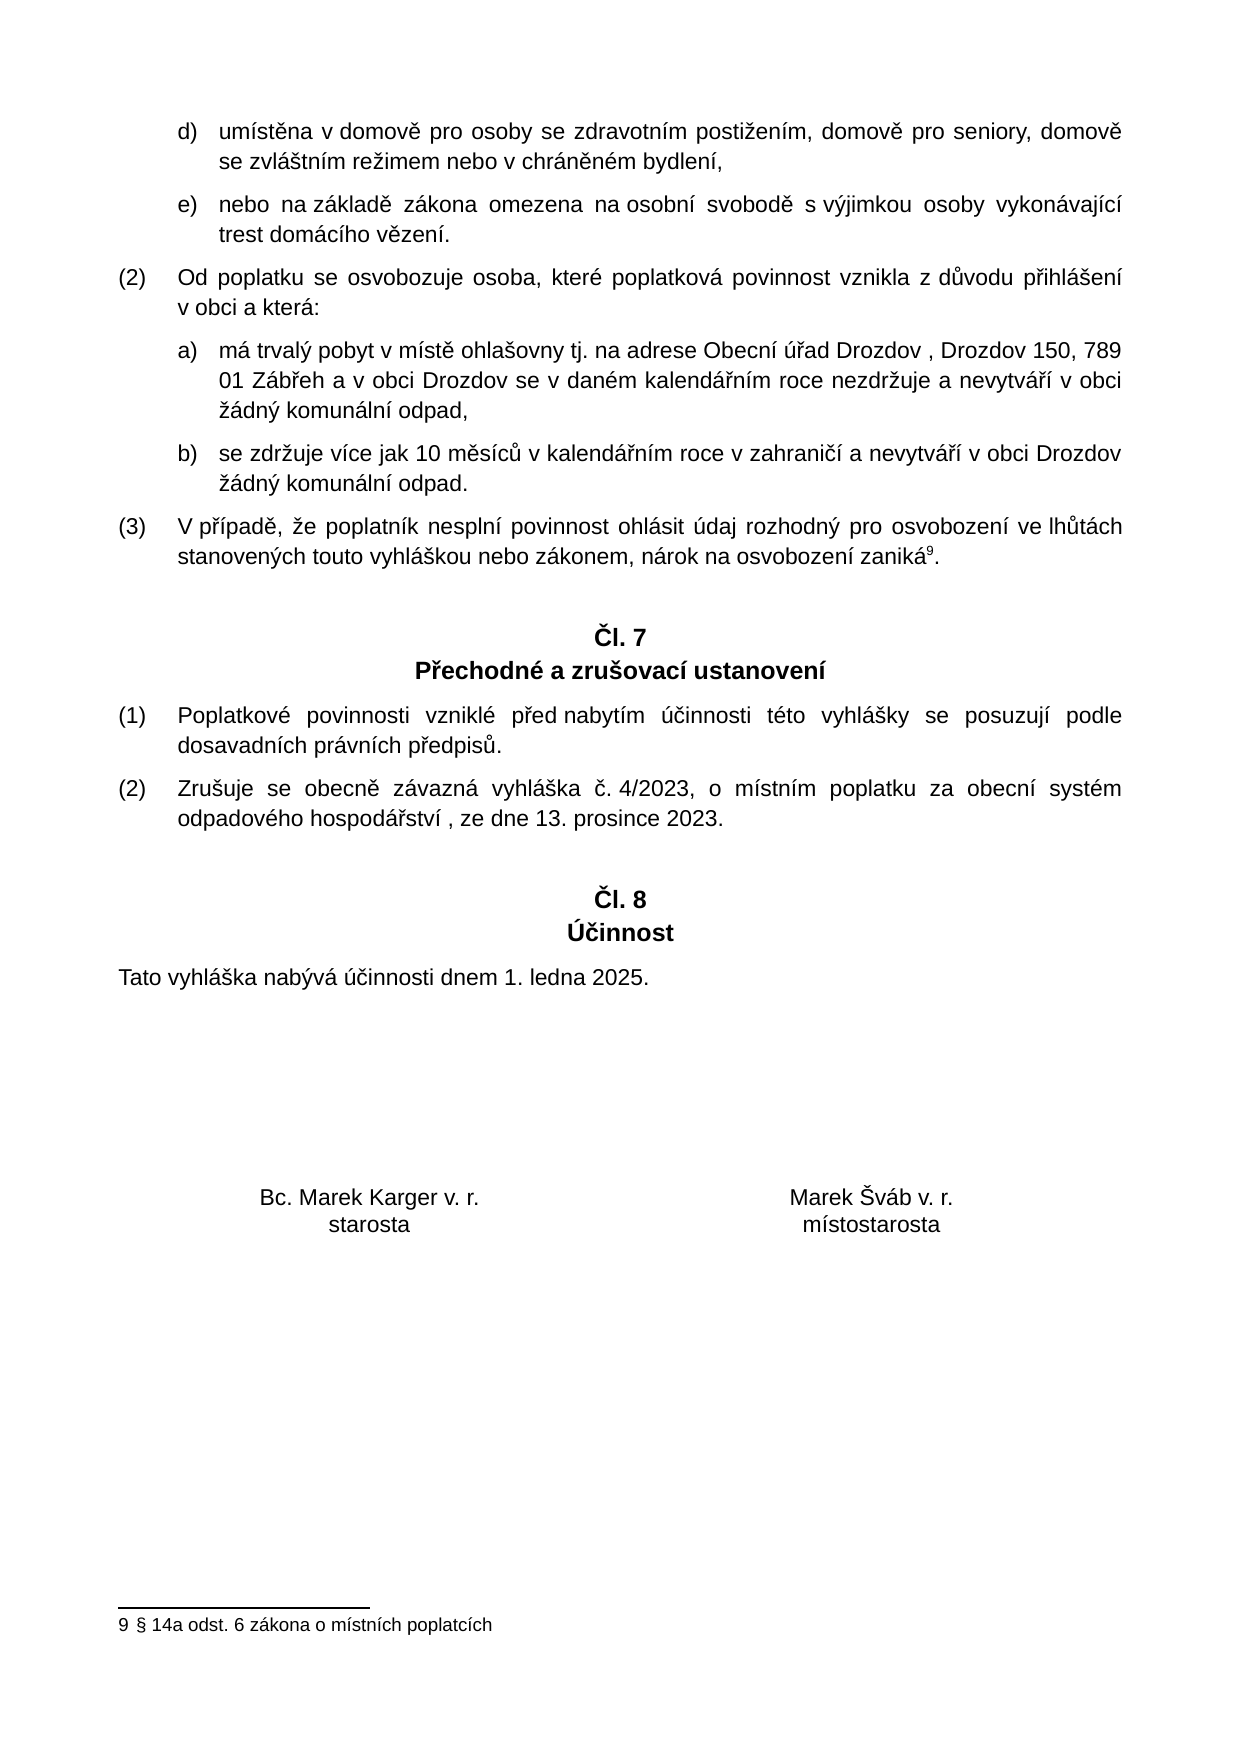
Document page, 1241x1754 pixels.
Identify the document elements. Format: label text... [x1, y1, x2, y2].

subtitle Čl. 7 Přechodné a zrušovací ustanovení [118, 623, 1122, 685]
list Zrušuje se obecně závazná vyhláška č. 4/2023, o místním poplatku za obecní systém odpadového hospodářství , ze dne 13. prosince 2023. [118, 775, 1122, 831]
text Tato vyhláška nabývá účinnosti dnem 1. ledna 2025. [118, 964, 1122, 990]
list nebo na základě zákona omezena na osobní svobodě s výjimkou osoby vykonávající trest domácího vězení. [177, 191, 1122, 248]
list Od poplatku se osvobozuje osoba, které poplatková povinnost vznikla z důvodu přihlášení v obci a která: [118, 264, 1122, 321]
list umístěna v domově pro osoby se zdravotním postižením, domově pro seniory, domově se zvláštním režimem nebo v chráněném bydlení, [177, 118, 1122, 175]
list V případě, že poplatník nesplní povinnost ohlásit údaj rozhodný pro osvobození ve lhůtách stanovených touto vyhláškou nebo zákonem, nárok na osvobození zaniká. [118, 513, 1122, 569]
table_cell [118, 1243, 620, 1361]
table_header Bc. Marek Karger v. r. starosta [118, 1125, 620, 1243]
list má trvalý pobyt v místě ohlašovny tj. na adrese Obecní úřad Drozdov , Drozdov 150, 789 01 Zábřeh a v obci Drozdov se v daném kalendářním roce nezdržuje a nevytváří v obci žádný komunální odpad, [177, 337, 1122, 424]
subtitle Čl. 8 Účinnost [118, 885, 1122, 947]
table_cell [620, 1243, 1122, 1361]
list se zdržuje více jak 10 měsíců v kalendářním roce v zahraničí a nevytváří v obci Drozdov žádný komunální odpad. [177, 440, 1122, 497]
table_header Marek Šváb v. r. místostarosta [620, 1125, 1122, 1243]
list Poplatkové povinnosti vzniklé před nabytím účinnosti této vyhlášky se posuzují podle dosavadních právních předpisů. [118, 702, 1122, 758]
list § 14a odst. 6 zákona o místních poplatcích [118, 1614, 1122, 1635]
